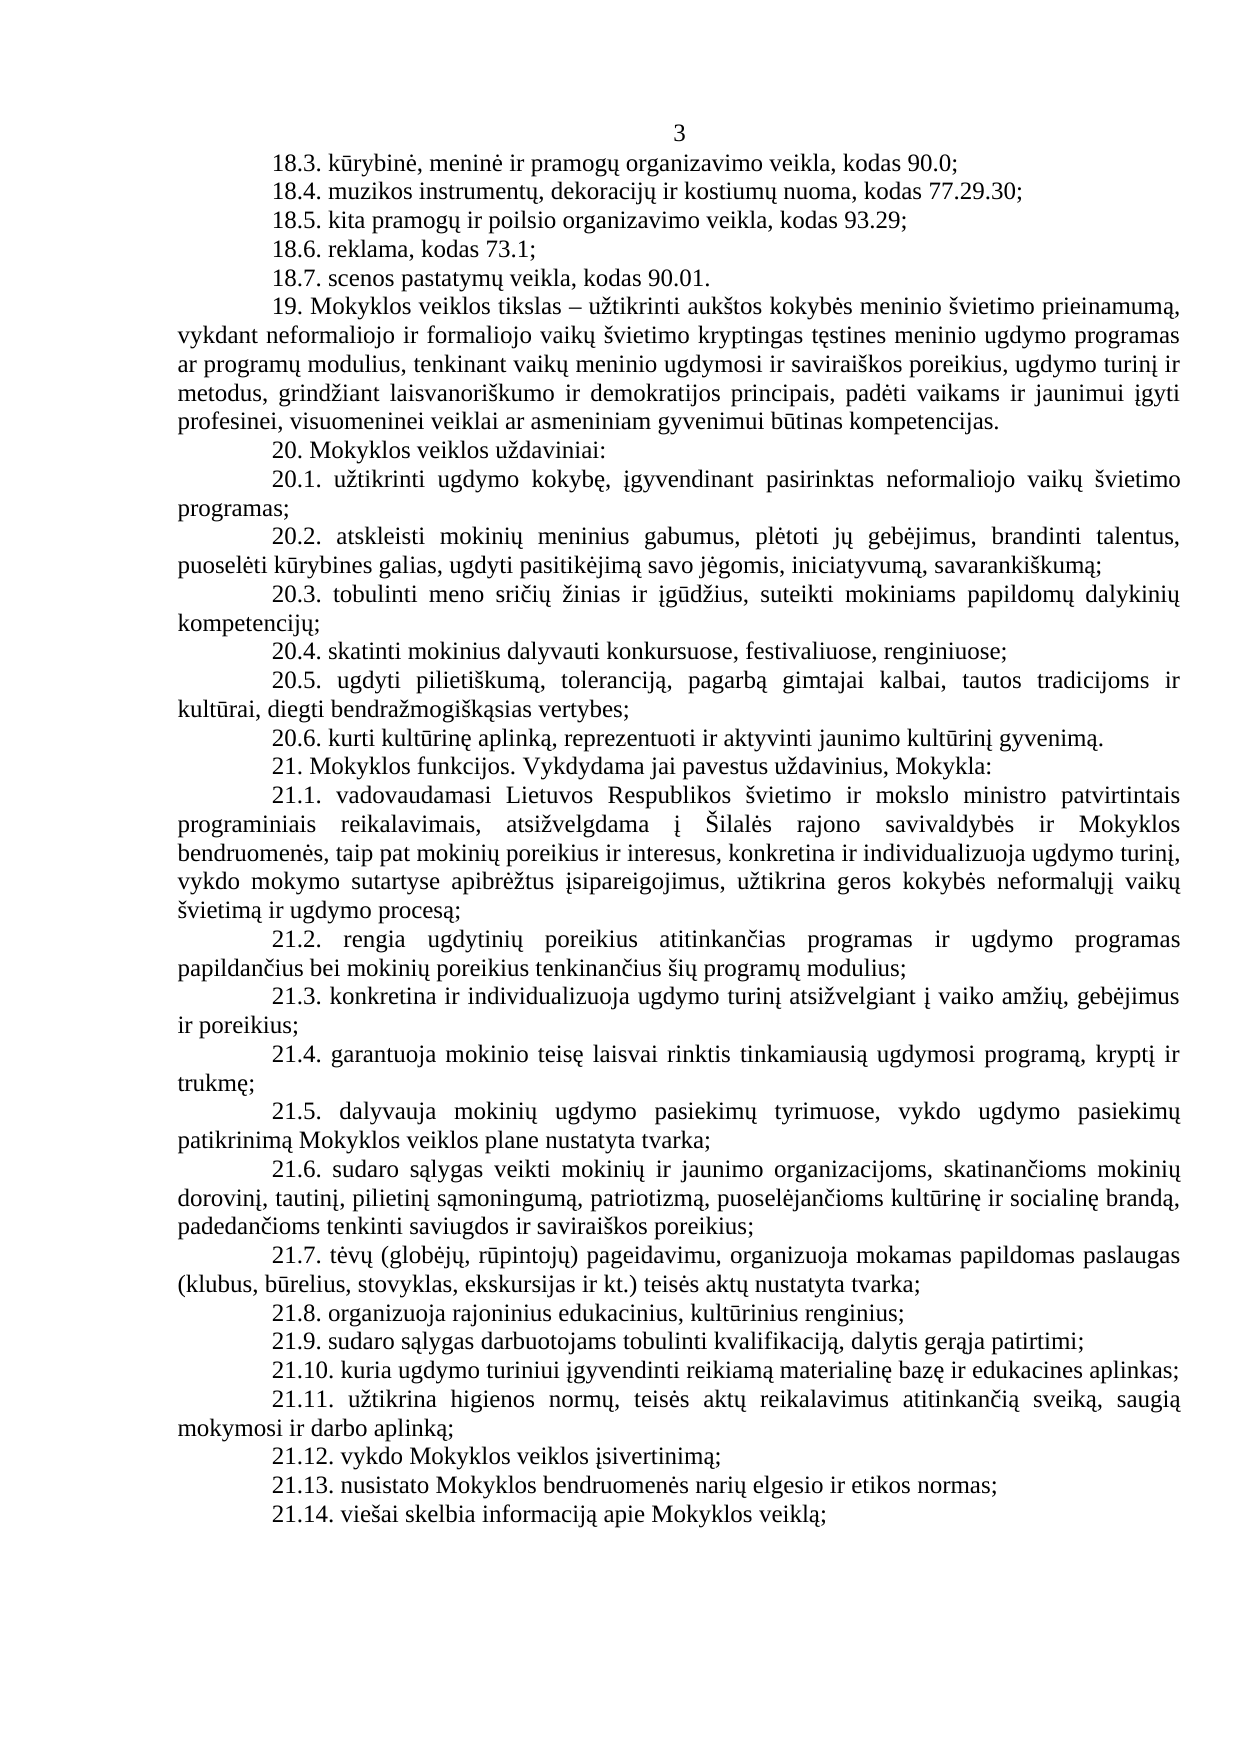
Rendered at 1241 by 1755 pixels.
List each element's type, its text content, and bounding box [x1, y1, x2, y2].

text 20. Mokyklos veiklos uždaviniai: [177, 435, 1181, 464]
text 21.9. sudaro sąlygas darbuotojams tobulinti kvalifikaciją, dalytis gerąja patirtimi; [177, 1326, 1181, 1355]
text 20.2. atskleisti mokinių meninius gabumus, plėtoti jų gebėjimus, brandinti talentus, puoselėti kūrybines galias, ugdyti pasitikėjimą savo jėgomis, iniciatyvumą, savarankiškumą; [177, 521, 1181, 579]
text 18.4. muzikos instrumentų, dekoracijų ir kostiumų nuoma, kodas 77.29.30; [177, 176, 1181, 205]
text 18.7. scenos pastatymų veikla, kodas 90.01. [177, 263, 1181, 291]
text 21.5. dalyvauja mokinių ugdymo pasiekimų tyrimuose, vykdo ugdymo pasiekimų patikrinimą Mokyklos veiklos plane nustatyta tvarka; [177, 1096, 1181, 1154]
text 21.4. garantuoja mokinio teisę laisvai rinktis tinkamiausią ugdymosi programą, kryptį ir trukmę; [177, 1039, 1181, 1096]
text 21. Mokyklos funkcijos. Vykdydama jai pavestus uždavinius, Mokykla: [177, 751, 1181, 780]
text 18.5. kita pramogų ir poilsio organizavimo veikla, kodas 93.29; [177, 205, 1181, 234]
text 20.6. kurti kultūrinę aplinką, reprezentuoti ir aktyvinti jaunimo kultūrinį gyvenimą. [177, 723, 1181, 751]
text 21.1. vadovaudamasi Lietuvos Respublikos švietimo ir mokslo ministro patvirtintais programiniais reikalavimais, atsižvelgdama į Šilalės rajono savivaldybės ir Mokyklos bendruomenės, taip pat mokinių poreikius ir interesus, konkretina ir individualizuoja ugdymo turinį, vykdo mokymo sutartyse apibrėžtus įsipareigojimus, užtikrina geros kokybės neformalųjį vaikų švietimą ir ugdymo procesą; [177, 780, 1181, 924]
text 21.8. organizuoja rajoninius edukacinius, kultūrinius renginius; [177, 1298, 1181, 1326]
text 18.6. reklama, kodas 73.1; [177, 234, 1181, 263]
text 18.3. kūrybinė, meninė ir pramogų organizavimo veikla, kodas 90.0; [177, 148, 1181, 176]
text 21.6. sudaro sąlygas veikti mokinių ir jaunimo organizacijoms, skatinančioms mokinių dorovinį, tautinį, pilietinį sąmoningumą, patriotizmą, puoselėjančioms kultūrinę ir socialinę brandą, padedančioms tenkinti saviugdos ir saviraiškos poreikius; [177, 1154, 1181, 1240]
text 21.2. rengia ugdytinių poreikius atitinkančias programas ir ugdymo programas papildančius bei mokinių poreikius tenkinančius šių programų modulius; [177, 924, 1181, 981]
text 21.3. konkretina ir individualizuoja ugdymo turinį atsižvelgiant į vaiko amžių, gebėjimus ir poreikius; [177, 981, 1181, 1039]
text 20.5. ugdyti pilietiškumą, toleranciją, pagarbą gimtajai kalbai, tautos tradicijoms ir kultūrai, diegti bendražmogiškąsias vertybes; [177, 665, 1181, 723]
text 20.1. užtikrinti ugdymo kokybę, įgyvendinant pasirinktas neformaliojo vaikų švietimo programas; [177, 464, 1181, 521]
text 20.4. skatinti mokinius dalyvauti konkursuose, festivaliuose, renginiuose; [177, 636, 1181, 665]
text 21.12. vykdo Mokyklos veiklos įsivertinimą; [177, 1441, 1181, 1470]
text 21.13. nusistato Mokyklos bendruomenės narių elgesio ir etikos normas; [177, 1470, 1181, 1499]
text 21.11. užtikrina higienos normų, teisės aktų reikalavimus atitinkančią sveiką, saugią mokymosi ir darbo aplinką; [177, 1384, 1181, 1441]
text 21.7. tėvų (globėjų, rūpintojų) pageidavimu, organizuoja mokamas papildomas paslaugas (klubus, būrelius, stovyklas, ekskursijas ir kt.) teisės aktų nustatyta tvarka; [177, 1240, 1181, 1298]
text 21.14. viešai skelbia informaciją apie Mokyklos veiklą; [177, 1499, 1181, 1528]
text 21.10. kuria ugdymo turiniui įgyvendinti reikiamą materialinę bazę ir edukacines aplinkas; [177, 1355, 1181, 1384]
text 20.3. tobulinti meno sričių žinias ir įgūdžius, suteikti mokiniams papildomų dalykinių kompetencijų; [177, 579, 1181, 636]
text 19. Mokyklos veiklos tikslas – užtikrinti aukštos kokybės meninio švietimo prieinamumą, vykdant neformaliojo ir formaliojo vaikų švietimo kryptingas tęstines meninio ugdymo programas ar programų modulius, tenkinant vaikų meninio ugdymosi ir saviraiškos poreikius, ugdymo turinį ir metodus, grindžiant laisvanoriškumo ir demokratijos principais, padėti vaikams ir jaunimui įgyti profesinei, visuomeninei veiklai ar asmeniniam gyvenimui būtinas kompetencijas. [177, 291, 1181, 435]
